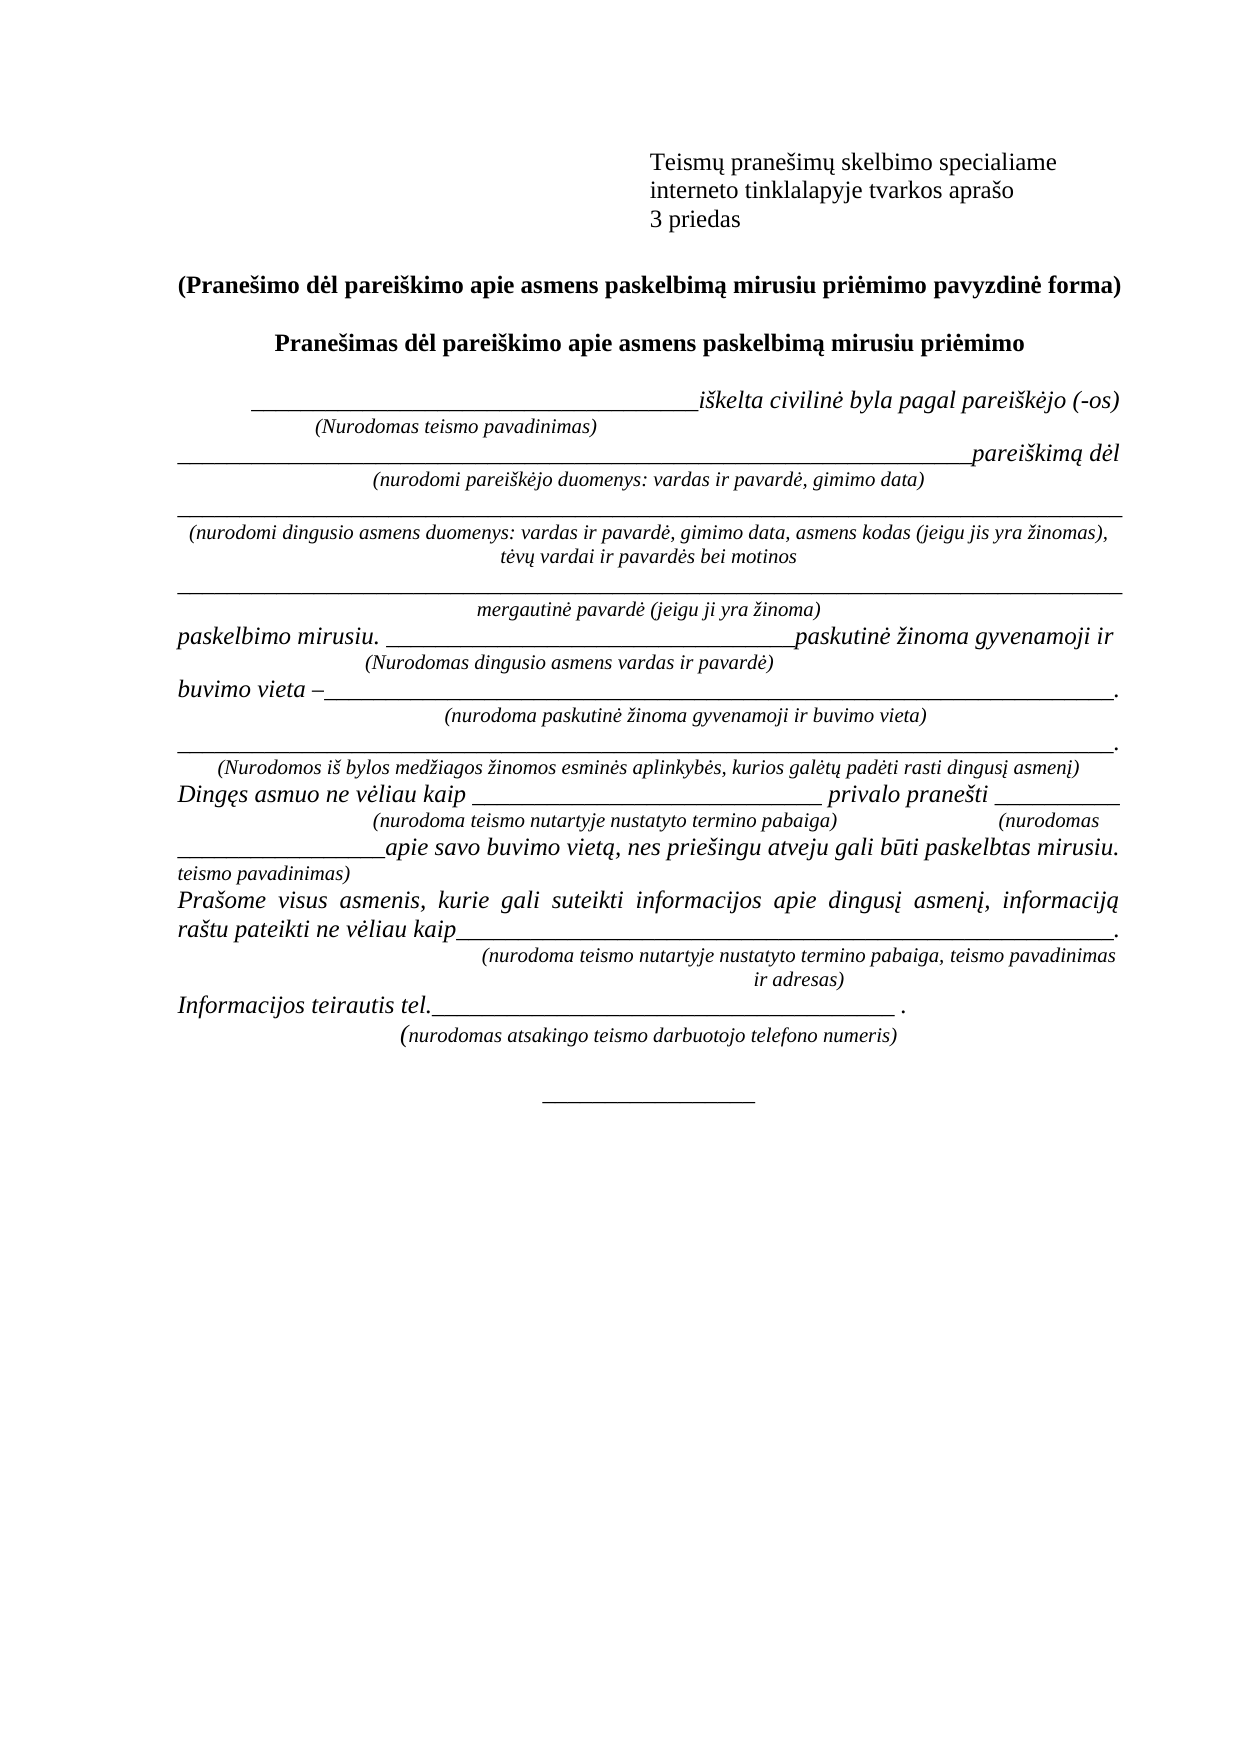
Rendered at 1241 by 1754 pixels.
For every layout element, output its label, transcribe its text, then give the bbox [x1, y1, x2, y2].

text (nurodoma teismo nutartyje nustatyto termino pabaiga) (nurodomas [177, 808, 1122, 832]
text (Pranešimo dėl pareiškimo apie asmens paskelbimą mirusiu priėmimo pavyzdinė forma) [177, 262, 1122, 299]
text (nurodomas atsakingo teismo darbuotojo telefono numeris) [177, 1019, 1122, 1048]
text _________________ [177, 1077, 1122, 1106]
text _ apie savo buvimo vietą, nes priešingu atveju gali būti paskelbtas mirusiu. [177, 832, 1122, 861]
text (nurodomi dingusio asmens duomenys: vardas ir pavardė, gimimo data, asmens kodas (jeigu jis yra žinomas), tėvų vardai ir pavardės bei motinos [177, 520, 1122, 568]
text 3 priedas [649, 204, 1122, 233]
text (Nurodomos iš bylos medžiagos žinomos esminės aplinkybės, kurios galėtų padėti rasti dingusį asmenį) [177, 755, 1122, 779]
text Prašome visus asmenis, kurie gali suteikti informacijos apie dingusį asmenį, informaciją raštu pateikti ne vėliau kaip . [177, 885, 1122, 942]
text (Nurodomas dingusio asmens vardas ir pavardė) [177, 650, 1122, 674]
text teismo pavadinimas) [177, 861, 1122, 885]
text Pranešimas dėl pareiškimo apie asmens paskelbimą mirusiu priėmimo [177, 328, 1122, 357]
text paskelbimo mirusiu. paskutinė žinoma gyvenamoji ir [177, 621, 1122, 650]
text mergautinė pavardė (jeigu ji yra žinoma) [177, 597, 1122, 621]
text (Nurodomas teismo pavadinimas) [177, 414, 1122, 438]
text _ iškelta civilinė byla pagal pareiškėjo (-os) [177, 386, 1122, 414]
text Dingęs asmuo ne vėliau kaip privalo pranešti __________ [177, 779, 1122, 808]
text _ [177, 491, 1122, 516]
text (nurodoma paskutinė žinoma gyvenamoji ir buvimo vieta) [177, 702, 1122, 727]
text _ pareiškimą dėl [177, 438, 1122, 467]
text Teismų pranešimų skelbimo specialiame interneto tinklalapyje tvarkos aprašo [649, 147, 1122, 204]
text _ . [177, 727, 1122, 755]
text _ [177, 568, 1122, 593]
text (nurodomi pareiškėjo duomenys: vardas ir pavardė, gimimo data) [177, 467, 1122, 491]
text (nurodoma teismo nutartyje nustatyto termino pabaiga, teismo pavadinimas ir adresas) [477, 942, 1122, 991]
text buvimo vieta – . [177, 674, 1122, 702]
text Informacijos teirautis tel._____________________________________ . [177, 991, 1122, 1019]
